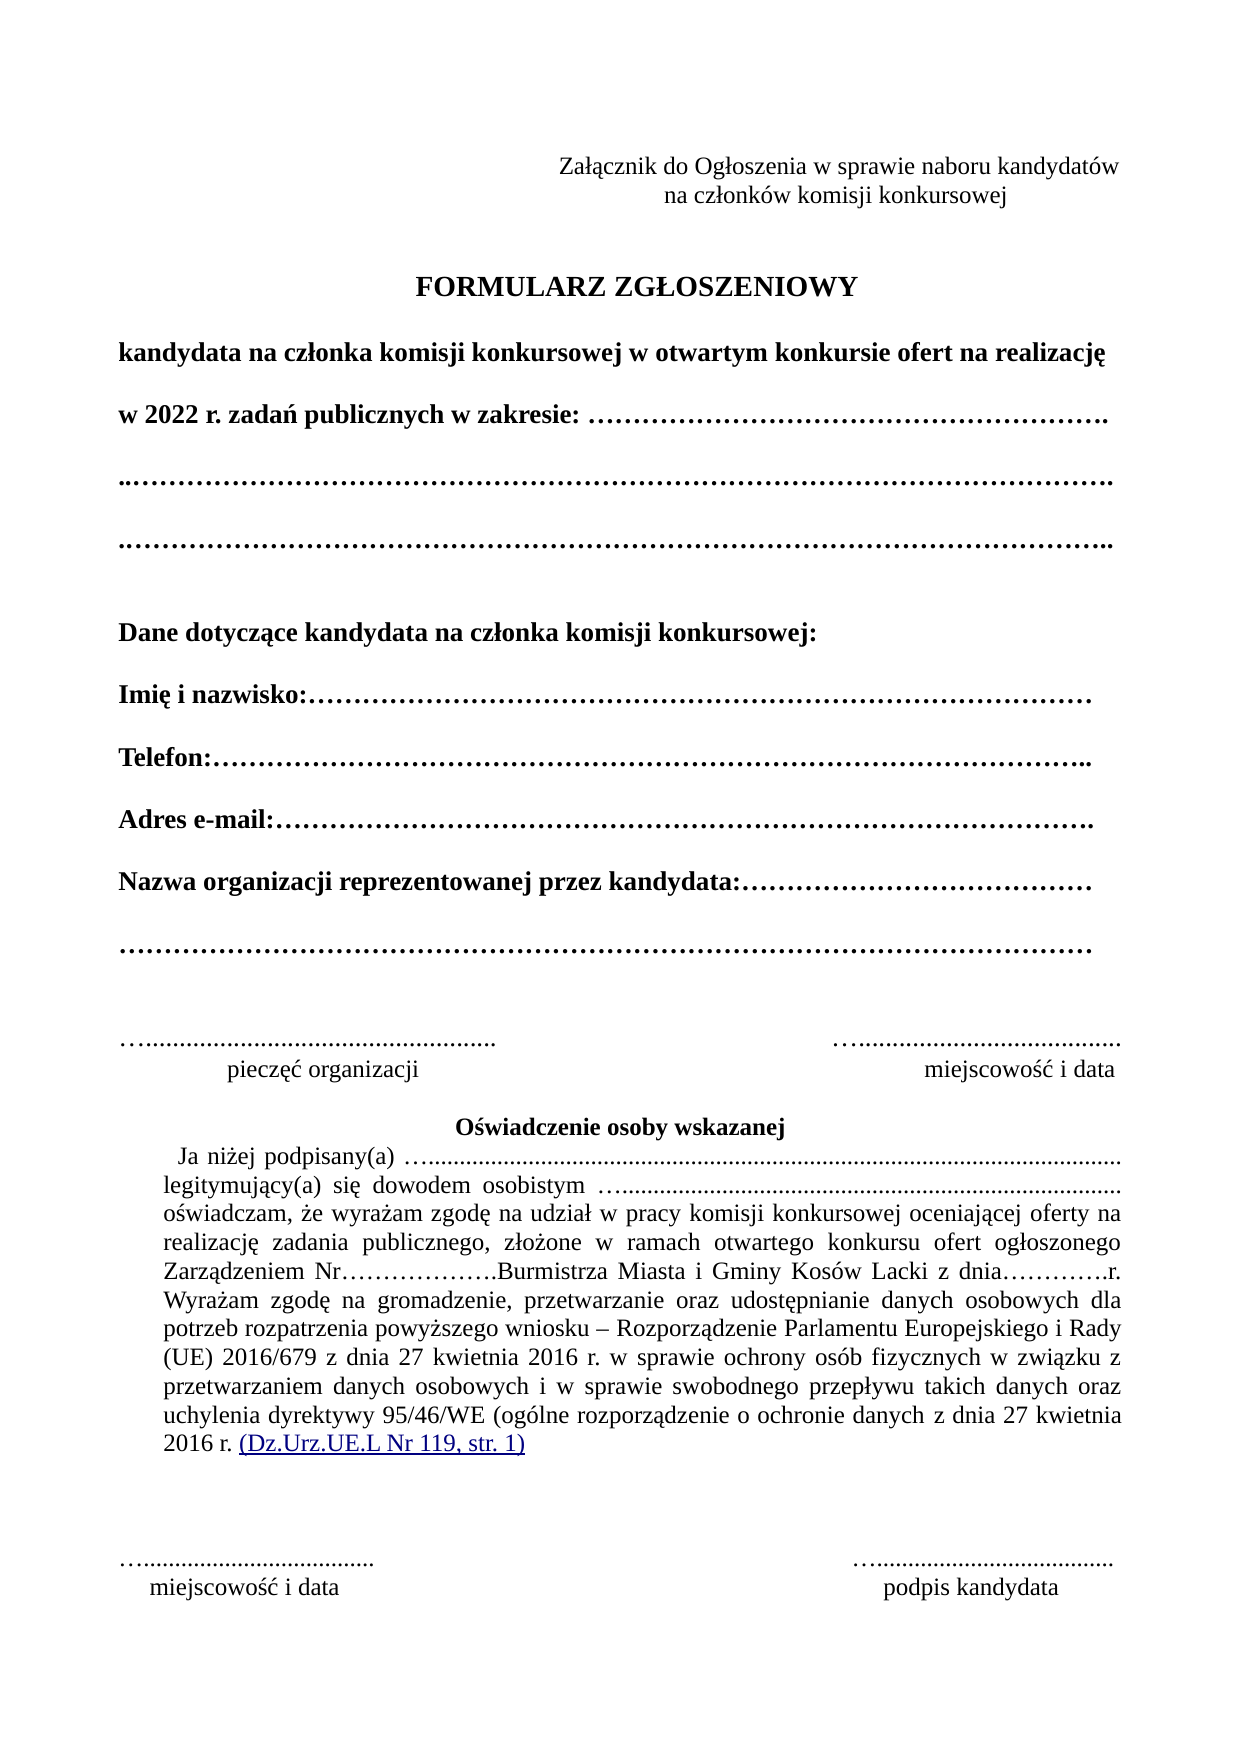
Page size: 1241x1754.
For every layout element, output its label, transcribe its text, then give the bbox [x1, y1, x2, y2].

text Adres e-mail:………………………………………………………………………………. [118, 803, 1122, 834]
text Telefon:…………………………………………………………………………………….. [118, 741, 1122, 772]
text …..................................... …...................................... miejscowość i data podpis kandydata [118, 1543, 1122, 1601]
text Oświadczenie osoby wskazanej [118, 1112, 1122, 1141]
text Imię i nazwisko:…………………………………………………………………………… [118, 678, 1122, 710]
text .……………………………………………………………………………………………….. [118, 523, 1122, 554]
text ….................................................... …....................................... pieczęć organizacji miejscowość i data [118, 959, 1122, 1112]
text kandydata na członka komisji konkursowej w otwartym konkursie ofert na realizację [118, 336, 1122, 367]
text Załącznik do Ogłoszenia w sprawie naboru kandydatów na członków komisji konkursowej [118, 151, 1122, 238]
text ……………………………………………………………………………………………… [118, 928, 1122, 959]
text ..………………………………………………………………………………………………. [118, 461, 1122, 492]
text Nazwa organizacji reprezentowanej przez kandydata:………………………………… [118, 865, 1122, 897]
list Ja niżej podpisany(a) …............................................................................................................... legitymujący(a) się dowodem osobistym …................................................................................ oświadczam, że wyrażam zgodę na udział w pracy komisji konkursowej oceniającej oferty na realizację zadania publicznego, złożone w ramach otwartego konkursu ofert ogłoszonego Zarządzeniem Nr……………….Burmistrza Miasta i Gminy Kosów Lacki z dnia………….r. Wyrażam zgodę na gromadzenie, przetwarzanie oraz udostępnianie danych osobowych dla potrzeb rozpatrzenia powyższego wniosku – Rozporządzenie Parlamentu Europejskiego i Rady (UE) 2016/679 z dnia 27 kwietnia 2016 r. w sprawie ochrony osób fizycznych w związku z przetwarzaniem danych osobowych i w sprawie swobodnego przepływu takich danych oraz uchylenia dyrektywy 95/46/WE (ogólne rozporządzenie o ochronie danych z dnia 27 kwietnia 2016 r. (Dz.Urz.UE.L Nr 119, str. 1) [118, 1141, 1122, 1457]
text w 2022 r. zadań publicznych w zakresie: …………………………………………………. [118, 398, 1122, 429]
text FORMULARZ ZGŁOSZENIOWY [118, 238, 1122, 302]
text Dane dotyczące kandydata na członka komisji konkursowej: [118, 616, 1122, 647]
